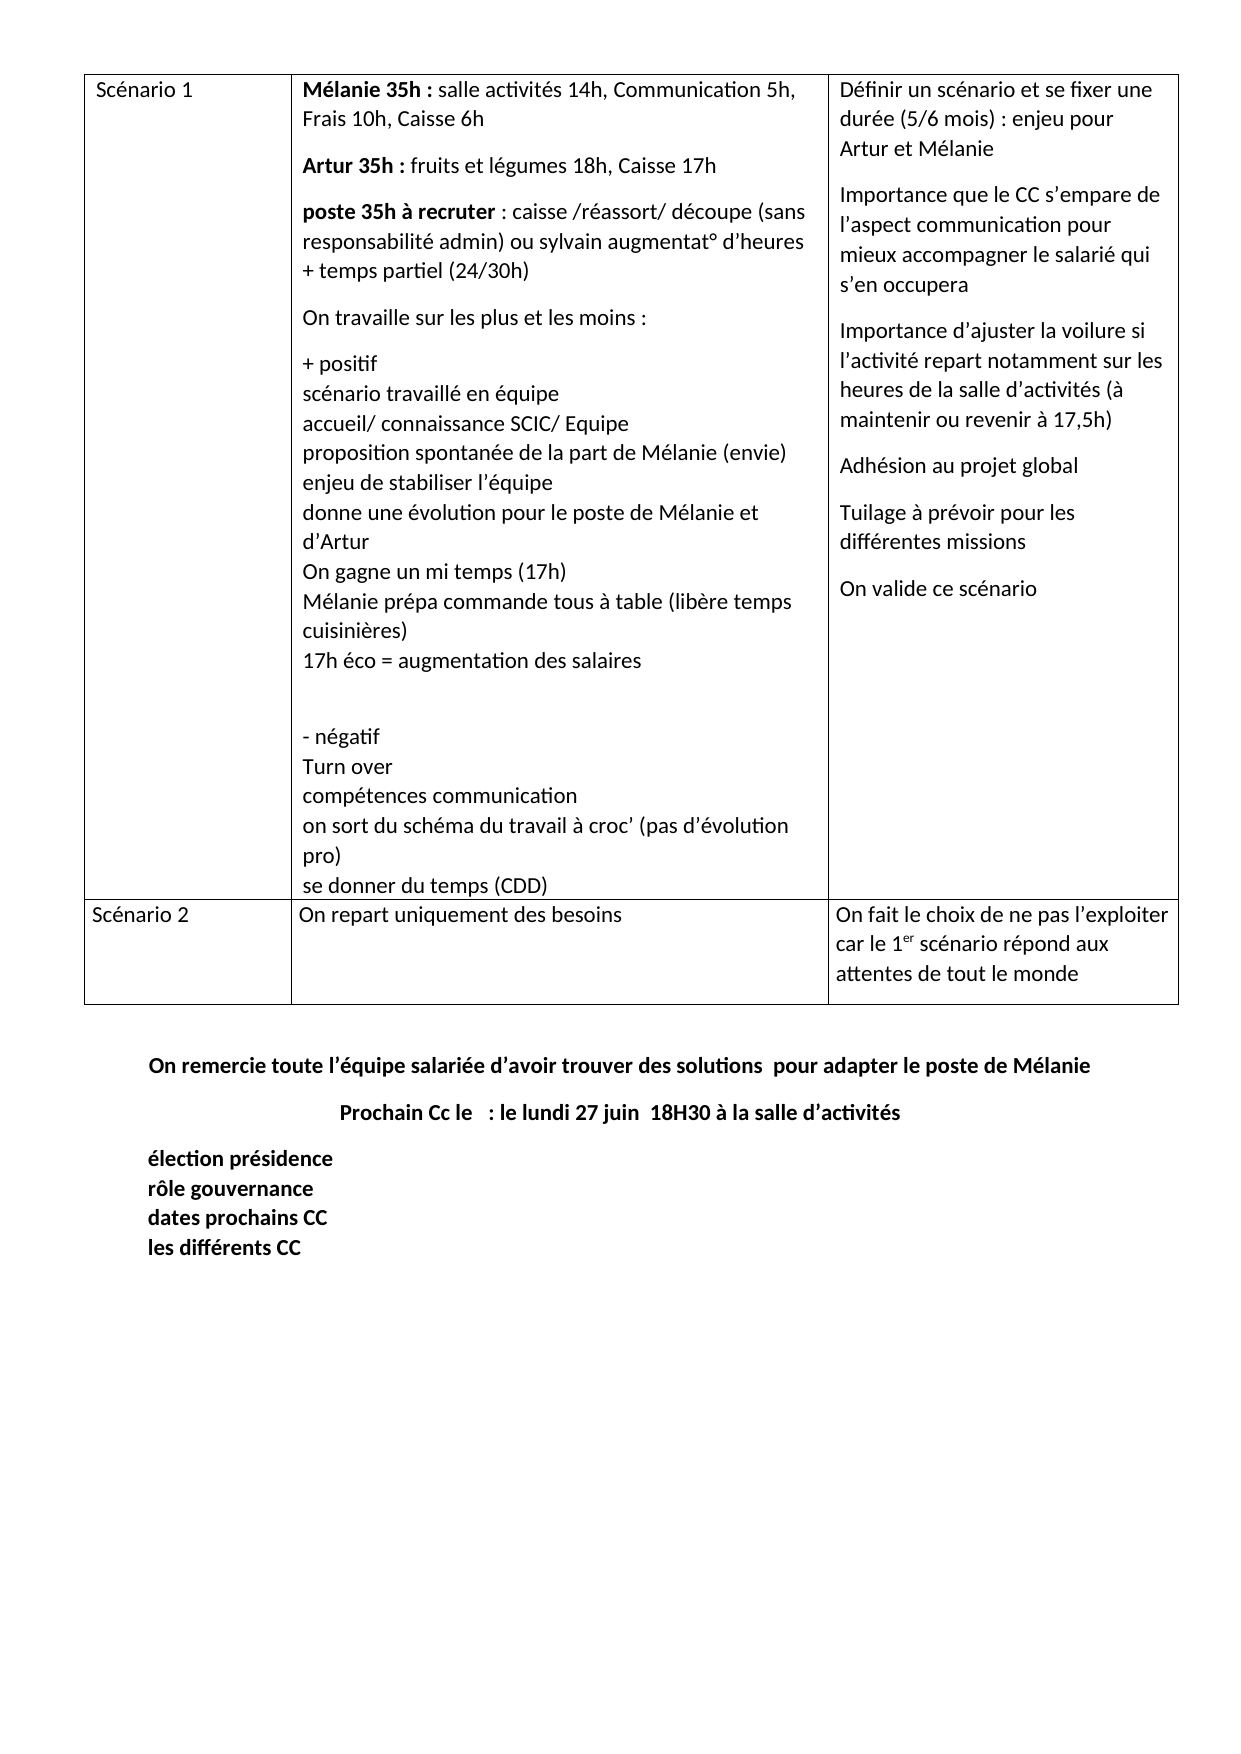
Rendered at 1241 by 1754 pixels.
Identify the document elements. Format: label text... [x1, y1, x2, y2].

table_cell On fait le choix de ne pas l’exploiter car le 1er scénario répond aux attentes de tout le monde [829, 900, 1178, 1004]
text Prochain Cc le : le lundi 27 juin 18H30 à la salle d’activités [148, 1098, 1093, 1126]
text les différents CC [148, 1233, 1093, 1261]
text On remercie toute l’équipe salariée d’avoir trouver des solutions pour adapter le poste de Mélanie [148, 1051, 1093, 1079]
table_cell Scénario 1 [85, 75, 291, 899]
text dates prochains CC [148, 1203, 1093, 1231]
text rôle gouvernance [148, 1174, 1093, 1202]
table_cell Mélanie 35h : salle activités 14h, Communication 5h, Frais 10h, Caisse 6h Artur 35h : fruits et légumes 18h, Caisse 17h poste 35h à recruter : caisse /réassort/ découpe (sans responsabilité admin) ou sylvain augmentat° d’heures + temps partiel (24/30h) On travaille sur les plus et les moins : + positif scénario travaillé en équipe accueil/ connaissance SCIC/ Equipe proposition spontanée de la part de Mélanie (envie) enjeu de stabiliser l’équipe donne une évolution pour le poste de Mélanie et d’Artur On gagne un mi temps (17h) Mélanie prépa commande tous à table (libère temps cuisinières) 17h éco = augmentation des salaires - négatif Turn over compétences communication on sort du schéma du travail à croc’ (pas d’évolution pro) se donner du temps (CDD) [292, 75, 828, 899]
table_cell Définir un scénario et se fixer une durée (5/6 mois) : enjeu pour Artur et Mélanie Importance que le CC s’empare de l’aspect communication pour mieux accompagner le salarié qui s’en occupera Importance d’ajuster la voilure si l’activité repart notamment sur les heures de la salle d’activités (à maintenir ou revenir à 17,5h) Adhésion au projet global Tuilage à prévoir pour les différentes missions On valide ce scénario [829, 75, 1178, 899]
text élection présidence [148, 1144, 1093, 1172]
table_cell Scénario 2 [85, 900, 291, 1004]
table_cell On repart uniquement des besoins [292, 900, 828, 1004]
